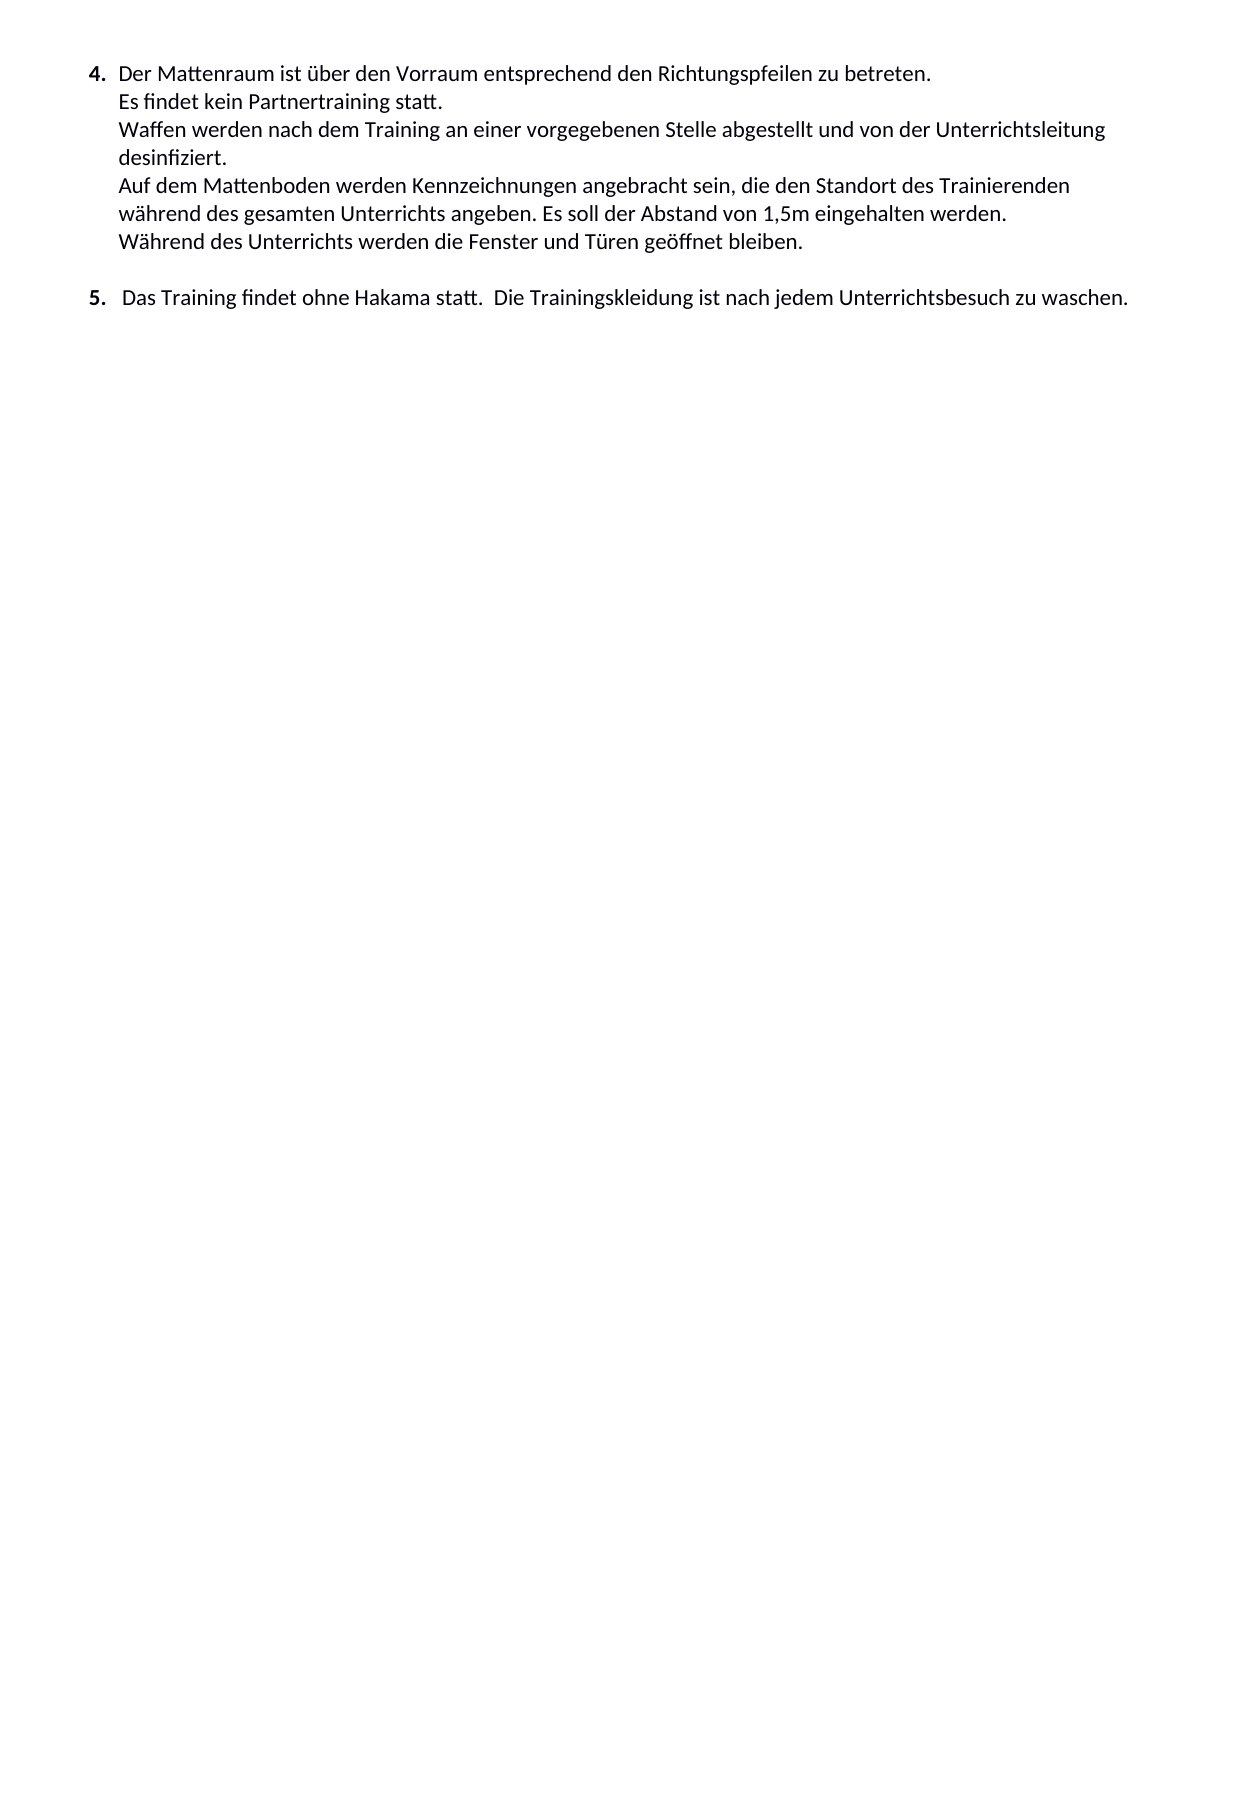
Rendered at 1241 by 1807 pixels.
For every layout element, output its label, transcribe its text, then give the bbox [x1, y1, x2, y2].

text Es findet kein Partnertraining statt. [118, 87, 1152, 115]
text Waffen werden nach dem Training an einer vorgegebenen Stelle abgestellt und von der Unterrichtsleitung desinfiziert. [118, 115, 1152, 171]
text Auf dem Mattenboden werden Kennzeichnungen angebracht sein, die den Standort des Trainierenden während des gesamten Unterrichts angeben. Es soll der Abstand von 1,5m eingehalten werden. [118, 171, 1152, 227]
list Der Mattenraum ist über den Vorraum entsprechend den Richtungspfeilen zu betreten. [89, 59, 1152, 87]
text Während des Unterrichts werden die Fenster und Türen geöffnet bleiben. [118, 227, 1152, 255]
text 5. Das Training findet ohne Hakama statt. Die Trainingskleidung ist nach jedem Unterrichtsbesuch zu waschen. [89, 283, 1152, 311]
